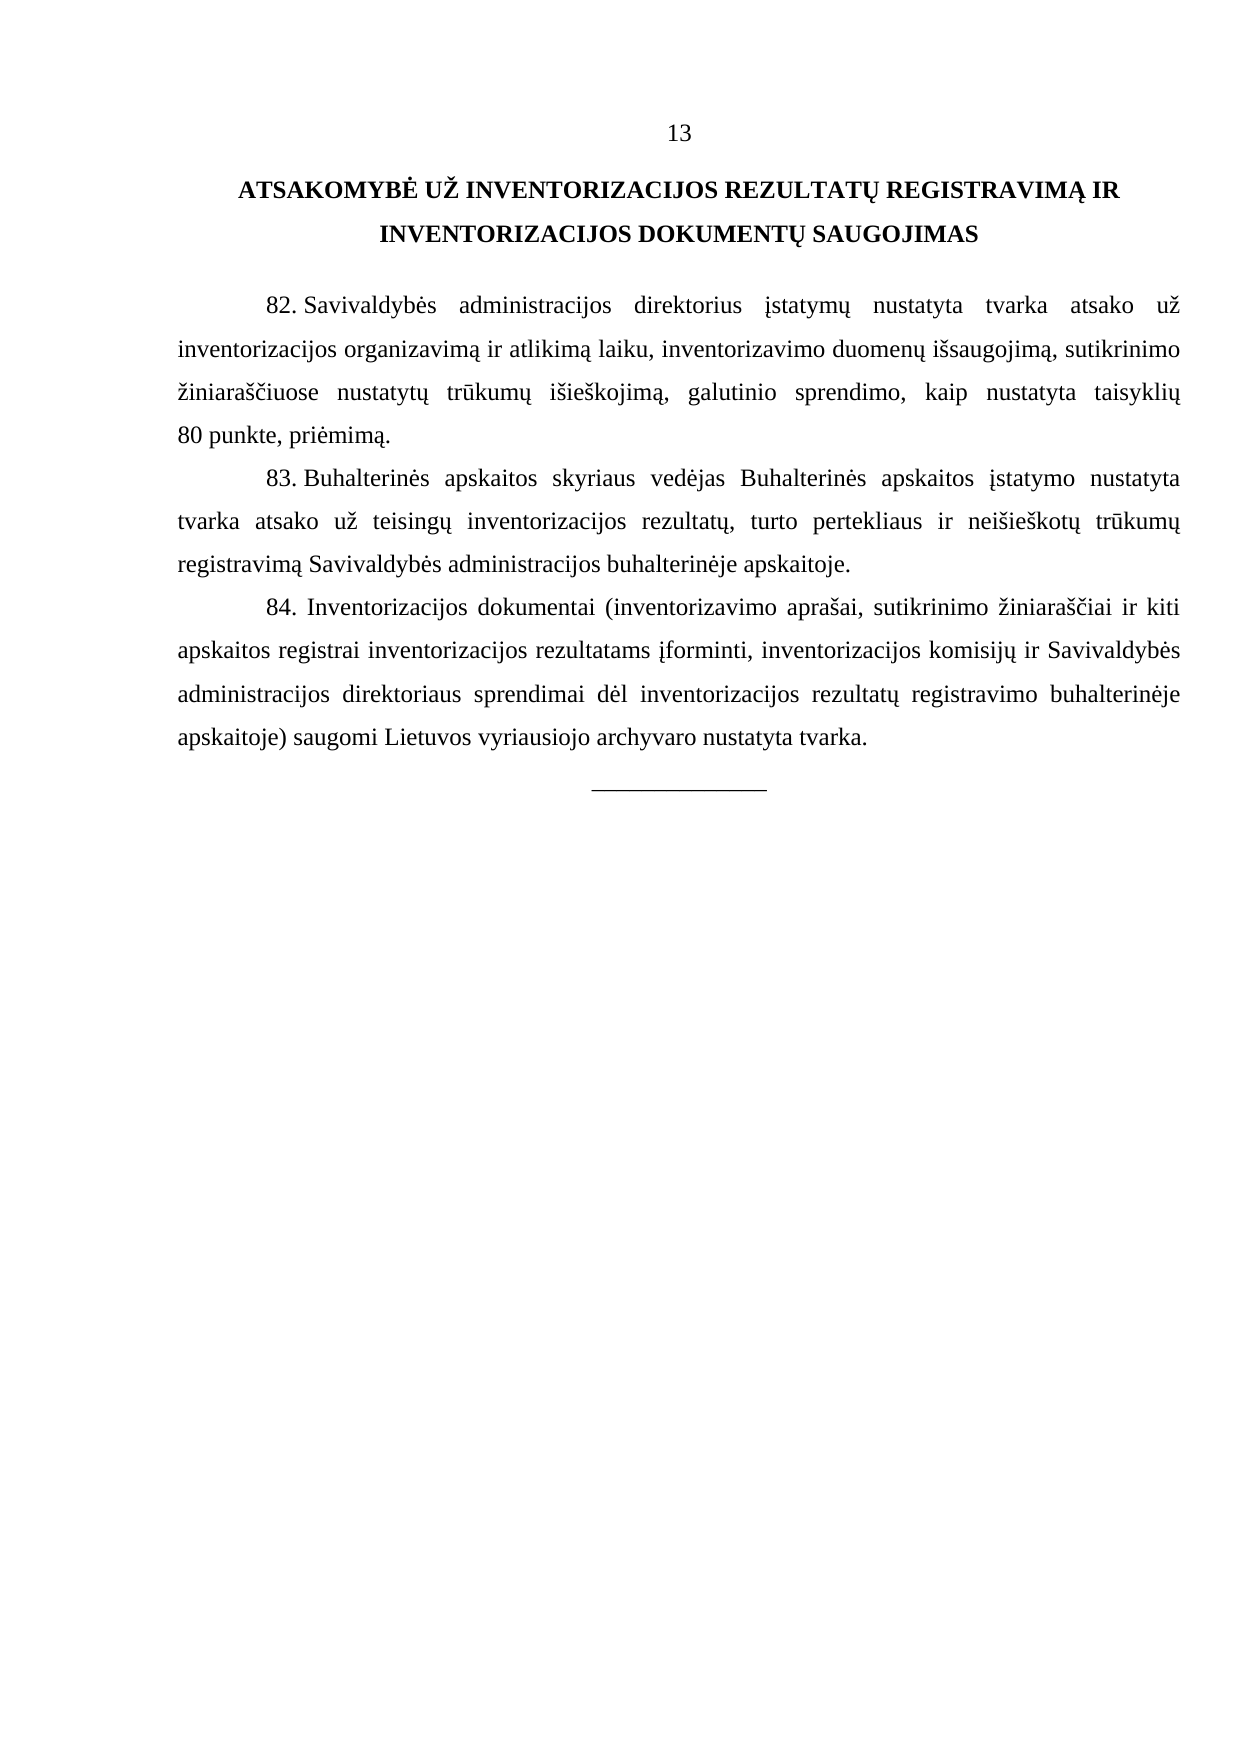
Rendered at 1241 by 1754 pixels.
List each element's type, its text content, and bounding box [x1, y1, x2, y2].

text ______________ [177, 765, 1181, 794]
text ATSAKOMYBĖ UŽ INVENTORIZACIJOS REZULTATŲ REGISTRAVIMĄ IR INVENTORIZACIJOS DOKUMENTŲ SAUGOJIMAS [177, 176, 1181, 247]
text 83. Buhalterinės apskaitos skyriaus vedėjas Buhalterinės apskaitos įstatymo nustatyta tvarka atsako už teisingų inventorizacijos rezultatų, turto pertekliaus ir neišieškotų trūkumų registravimą Savivaldybės administracijos buhalterinėje apskaitoje. [177, 463, 1181, 578]
text 82. Savivaldybės administracijos direktorius įstatymų nustatyta tvarka atsako už inventorizacijos organizavimą ir atlikimą laiku, inventorizavimo duomenų išsaugojimą, sutikrinimo žiniaraščiuose nustatytų trūkumų išieškojimą, galutinio sprendimo, kaip nustatyta taisyklių 80 punkte, priėmimą. [177, 291, 1181, 449]
text 84. Inventorizacijos dokumentai (inventorizavimo aprašai, sutikrinimo žiniaraščiai ir kiti apskaitos registrai inventorizacijos rezultatams įforminti, inventorizacijos komisijų ir Savivaldybės administracijos direktoriaus sprendimai dėl inventorizacijos rezultatų registravimo buhalterinėje apskaitoje) saugomi Lietuvos vyriausiojo archyvaro nustatyta tvarka. [177, 592, 1181, 751]
